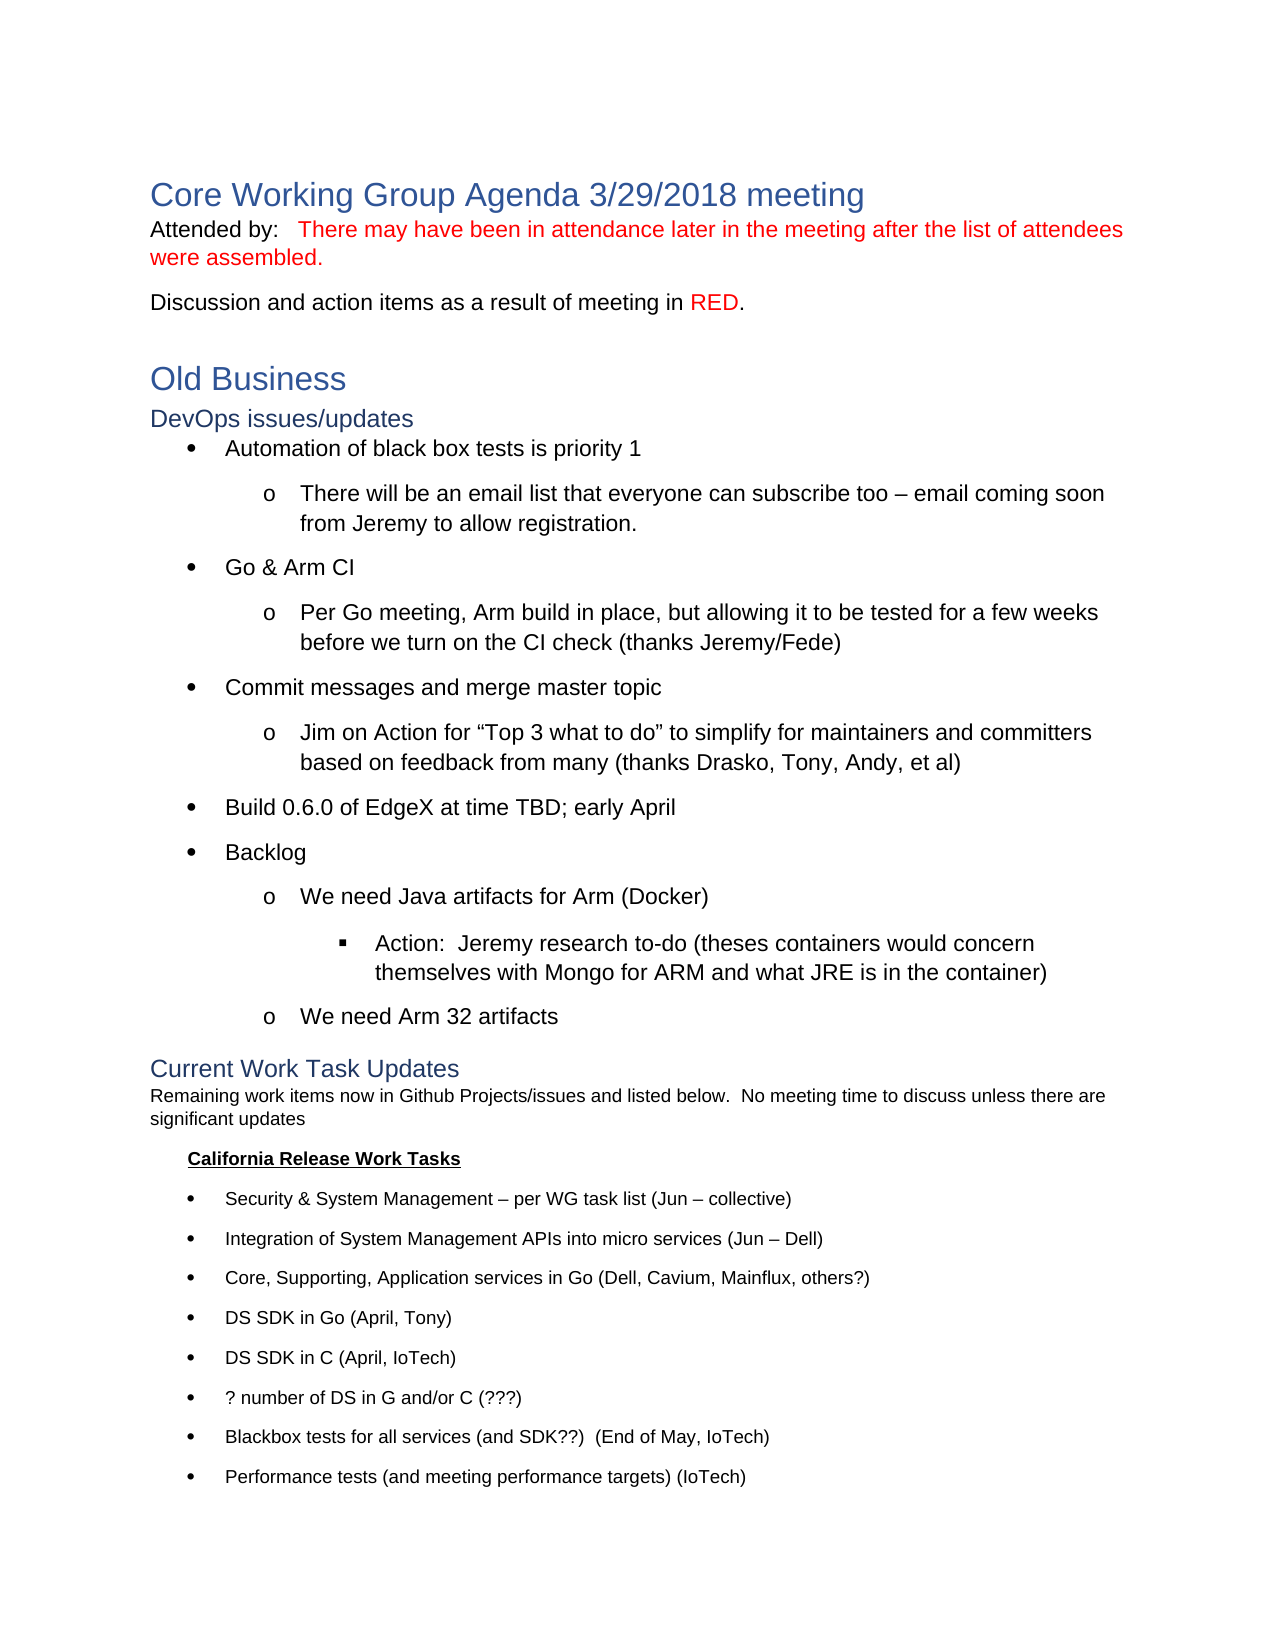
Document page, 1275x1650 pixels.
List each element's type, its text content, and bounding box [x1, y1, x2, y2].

list Automation of black box tests is priority 1 [187, 435, 1125, 461]
list DS SDK in C (April, IoTech) [187, 1347, 1125, 1368]
list Core, Supporting, Application services in Go (Dell, Cavium, Mainflux, others?) [187, 1267, 1125, 1289]
list ? number of DS in G and/or C (???) [187, 1386, 1125, 1408]
list We need Arm 32 artifacts [262, 1003, 1125, 1032]
list Performance tests (and meeting performance targets) (IoTech) [187, 1466, 1125, 1488]
subtitle Old Business [150, 359, 1125, 397]
list Action: Jeremy research to-do (theses containers would concern themselves with Mongo for ARM and what JRE is in the container) [337, 930, 1125, 985]
text California Release Work Tasks [187, 1148, 1125, 1169]
list We need Java artifacts for Arm (Docker) [262, 883, 1125, 912]
subtitle Current Work Task Updates [150, 1054, 1125, 1083]
list Jim on Action for “Top 3 what to do” to simplify for maintainers and committers based on feedback from many (thanks Drasko, Tony, Andy, et al) [262, 719, 1125, 775]
text Attended by: There may have been in attendance later in the meeting after the list of attendees were assembled. [150, 216, 1125, 271]
list Integration of System Management APIs into micro services (Jun – Dell) [187, 1227, 1125, 1249]
list Build 0.6.0 of EdgeX at time TBD; early April [187, 794, 1125, 820]
list Commit messages and merge master topic [187, 674, 1125, 700]
text Discussion and action items as a result of meeting in RED. [150, 289, 1125, 315]
subtitle Core Working Group Agenda 3/29/2018 meeting [150, 175, 1125, 213]
list There will be an email list that everyone can subscribe too – email coming soon from Jeremy to allow registration. [262, 479, 1125, 536]
list Backlog [187, 838, 1125, 865]
list Blackbox tests for all services (and SDK??) (End of May, IoTech) [187, 1426, 1125, 1448]
text Remaining work items now in Github Projects/issues and listed below. No meeting time to discuss unless there are significant updates [150, 1085, 1125, 1130]
list Go & Arm CI [187, 554, 1125, 581]
list DS SDK in Go (April, Tony) [187, 1307, 1125, 1328]
list Security & System Management – per WG task list (Jun – collective) [187, 1187, 1125, 1209]
list Per Go meeting, Arm build in place, but allowing it to be tested for a few weeks before we turn on the CI check (thanks Jeremy/Fede) [262, 599, 1125, 656]
subtitle DevOps issues/updates [150, 404, 1125, 433]
